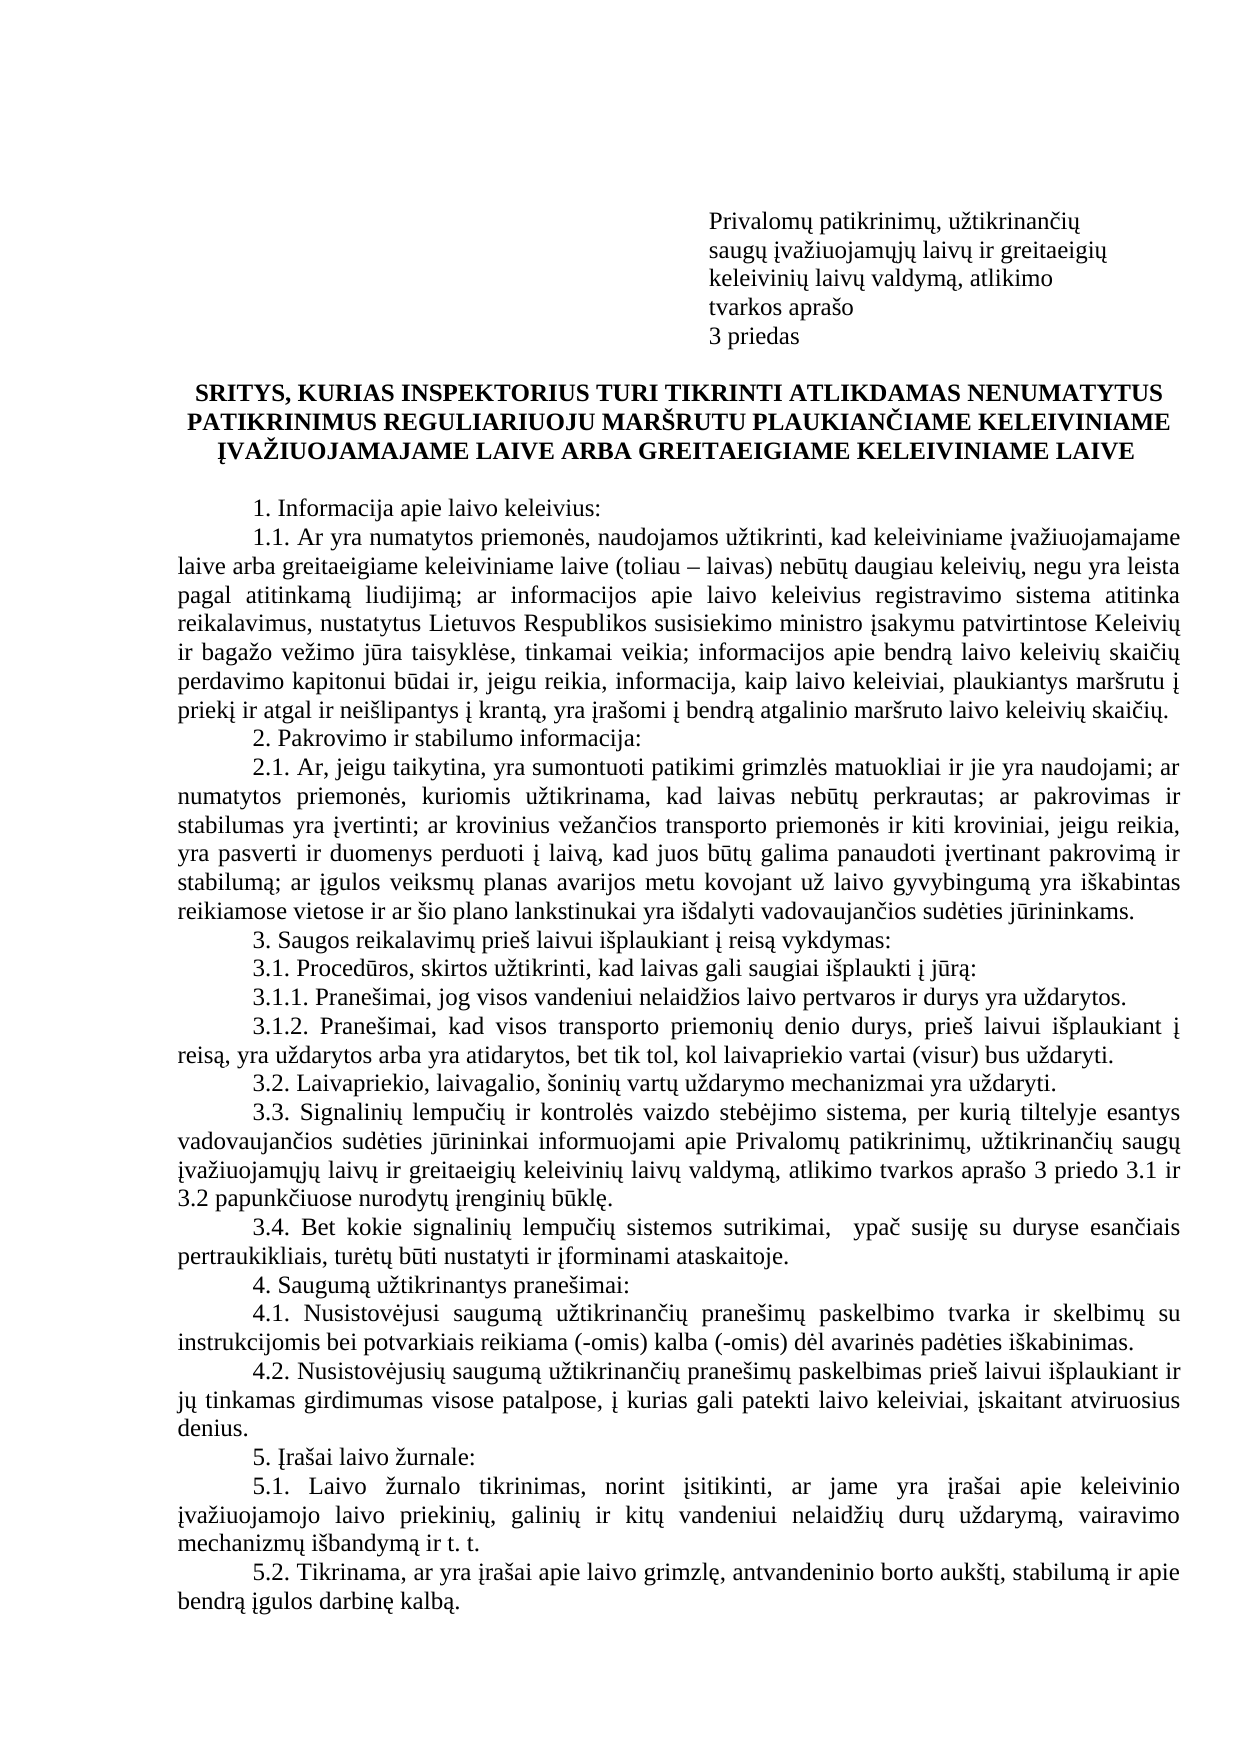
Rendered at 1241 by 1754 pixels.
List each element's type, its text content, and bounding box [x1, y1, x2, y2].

text 3 priedas [177, 321, 1181, 350]
text 3.1.2. Pranešimai, kad visos transporto priemonių denio durys, prieš laivui išplaukiant į reisą, yra uždarytos arba yra atidarytos, bet tik tol, kol laivapriekio vartai (visur) bus uždaryti. [177, 1011, 1181, 1068]
text 1. Informacija apie laivo keleivius: [177, 493, 1181, 522]
text 1.1. Ar yra numatytos priemonės, naudojamos užtikrinti, kad keleiviniame įvažiuojamajame laive arba greitaeigiame keleiviniame laive (toliau – laivas) nebūtų daugiau keleivių, negu yra leista pagal atitinkamą liudijimą; ar informacijos apie laivo keleivius registravimo sistema atitinka reikalavimus, nustatytus Lietuvos Respublikos susisiekimo ministro įsakymu patvirtintose Keleivių ir bagažo vežimo jūra taisyklėse, tinkamai veikia; informacijos apie bendrą laivo keleivių skaičių perdavimo kapitonui būdai ir, jeigu reikia, informacija, kaip laivo keleiviai, plaukiantys maršrutu į priekį ir atgal ir neišlipantys į krantą, yra įrašomi į bendrą atgalinio maršruto laivo keleivių skaičių. [177, 522, 1181, 723]
text 5.1. Laivo žurnalo tikrinimas, norint įsitikinti, ar jame yra įrašai apie keleivinio įvažiuojamojo laivo priekinių, galinių ir kitų vandeniui nelaidžių durų uždarymą, vairavimo mechanizmų išbandymą ir t. t. [177, 1471, 1181, 1557]
text 2. Pakrovimo ir stabilumo informacija: [177, 723, 1181, 752]
text SRITYS, KURIAS INSPEKTORIUS TURI TIKRINTI ATLIKDAMAS NENUMATYTUS PATIKRINIMUS REGULIARIUOJU MARŠRUTU PLAUKIANČIAME keleiviniAme įvažiuojamAjAmE laive arba greitaeigiame keleiviniame laive [177, 378, 1181, 465]
text 3.2. Laivapriekio, laivagalio, šoninių vartų uždarymo mechanizmai yra uždaryti. [177, 1068, 1181, 1097]
text 3.1. Procedūros, skirtos užtikrinti, kad laivas gali saugiai išplaukti į jūrą: [177, 953, 1181, 982]
text saugų įvažiuojamųjų laivų ir greitaeigių [177, 235, 1181, 263]
text 5. Įrašai laivo žurnale: [177, 1442, 1181, 1471]
text 4.2. Nusistovėjusių saugumą užtikrinančių pranešimų paskelbimas prieš laivui išplaukiant ir jų tinkamas girdimumas visose patalpose, į kurias gali patekti laivo keleiviai, įskaitant atviruosius denius. [177, 1356, 1181, 1442]
text 3. Saugos reikalavimų prieš laivui išplaukiant į reisą vykdymas: [177, 925, 1181, 953]
text 3.4. Bet kokie signalinių lempučių sistemos sutrikimai, ypač susiję su duryse esančiais pertraukikliais, turėtų būti nustatyti ir įforminami ataskaitoje. [177, 1212, 1181, 1270]
text keleivinių laivų valdymą, atlikimo [177, 263, 1181, 292]
text 4. Saugumą užtikrinantys pranešimai: [177, 1270, 1181, 1298]
text 5.2. Tikrinama, ar yra įrašai apie laivo grimzlę, antvandeninio borto aukštį, stabilumą ir apie bendrą įgulos darbinę kalbą. [177, 1557, 1181, 1615]
text Privalomų patikrinimų, užtikrinančių [177, 206, 1181, 235]
text tvarkos aprašo [177, 292, 1181, 321]
text 3.1.1. Pranešimai, jog visos vandeniui nelaidžios laivo pertvaros ir durys yra uždarytos. [177, 982, 1181, 1011]
text 4.1. Nusistovėjusi saugumą užtikrinančių pranešimų paskelbimo tvarka ir skelbimų su instrukcijomis bei potvarkiais reikiama (-omis) kalba (-omis) dėl avarinės padėties iškabinimas. [177, 1298, 1181, 1356]
text 2.1. Ar, jeigu taikytina, yra sumontuoti patikimi grimzlės matuokliai ir jie yra naudojami; ar numatytos priemonės, kuriomis užtikrinama, kad laivas nebūtų perkrautas; ar pakrovimas ir stabilumas yra įvertinti; ar krovinius vežančios transporto priemonės ir kiti kroviniai, jeigu reikia, yra pasverti ir duomenys perduoti į laivą, kad juos būtų galima panaudoti įvertinant pakrovimą ir stabilumą; ar įgulos veiksmų planas avarijos metu kovojant už laivo gyvybingumą yra iškabintas reikiamose vietose ir ar šio plano lankstinukai yra išdalyti vadovaujančios sudėties jūrininkams. [177, 752, 1181, 925]
text 3.3. Signalinių lempučių ir kontrolės vaizdo stebėjimo sistema, per kurią tiltelyje esantys vadovaujančios sudėties jūrininkai informuojami apie Privalomų patikrinimų, užtikrinančių saugų įvažiuojamųjų laivų ir greitaeigių keleivinių laivų valdymą, atlikimo tvarkos aprašo 3 priedo 3.1 ir 3.2 papunkčiuose nurodytų įrenginių būklę. [177, 1097, 1181, 1212]
